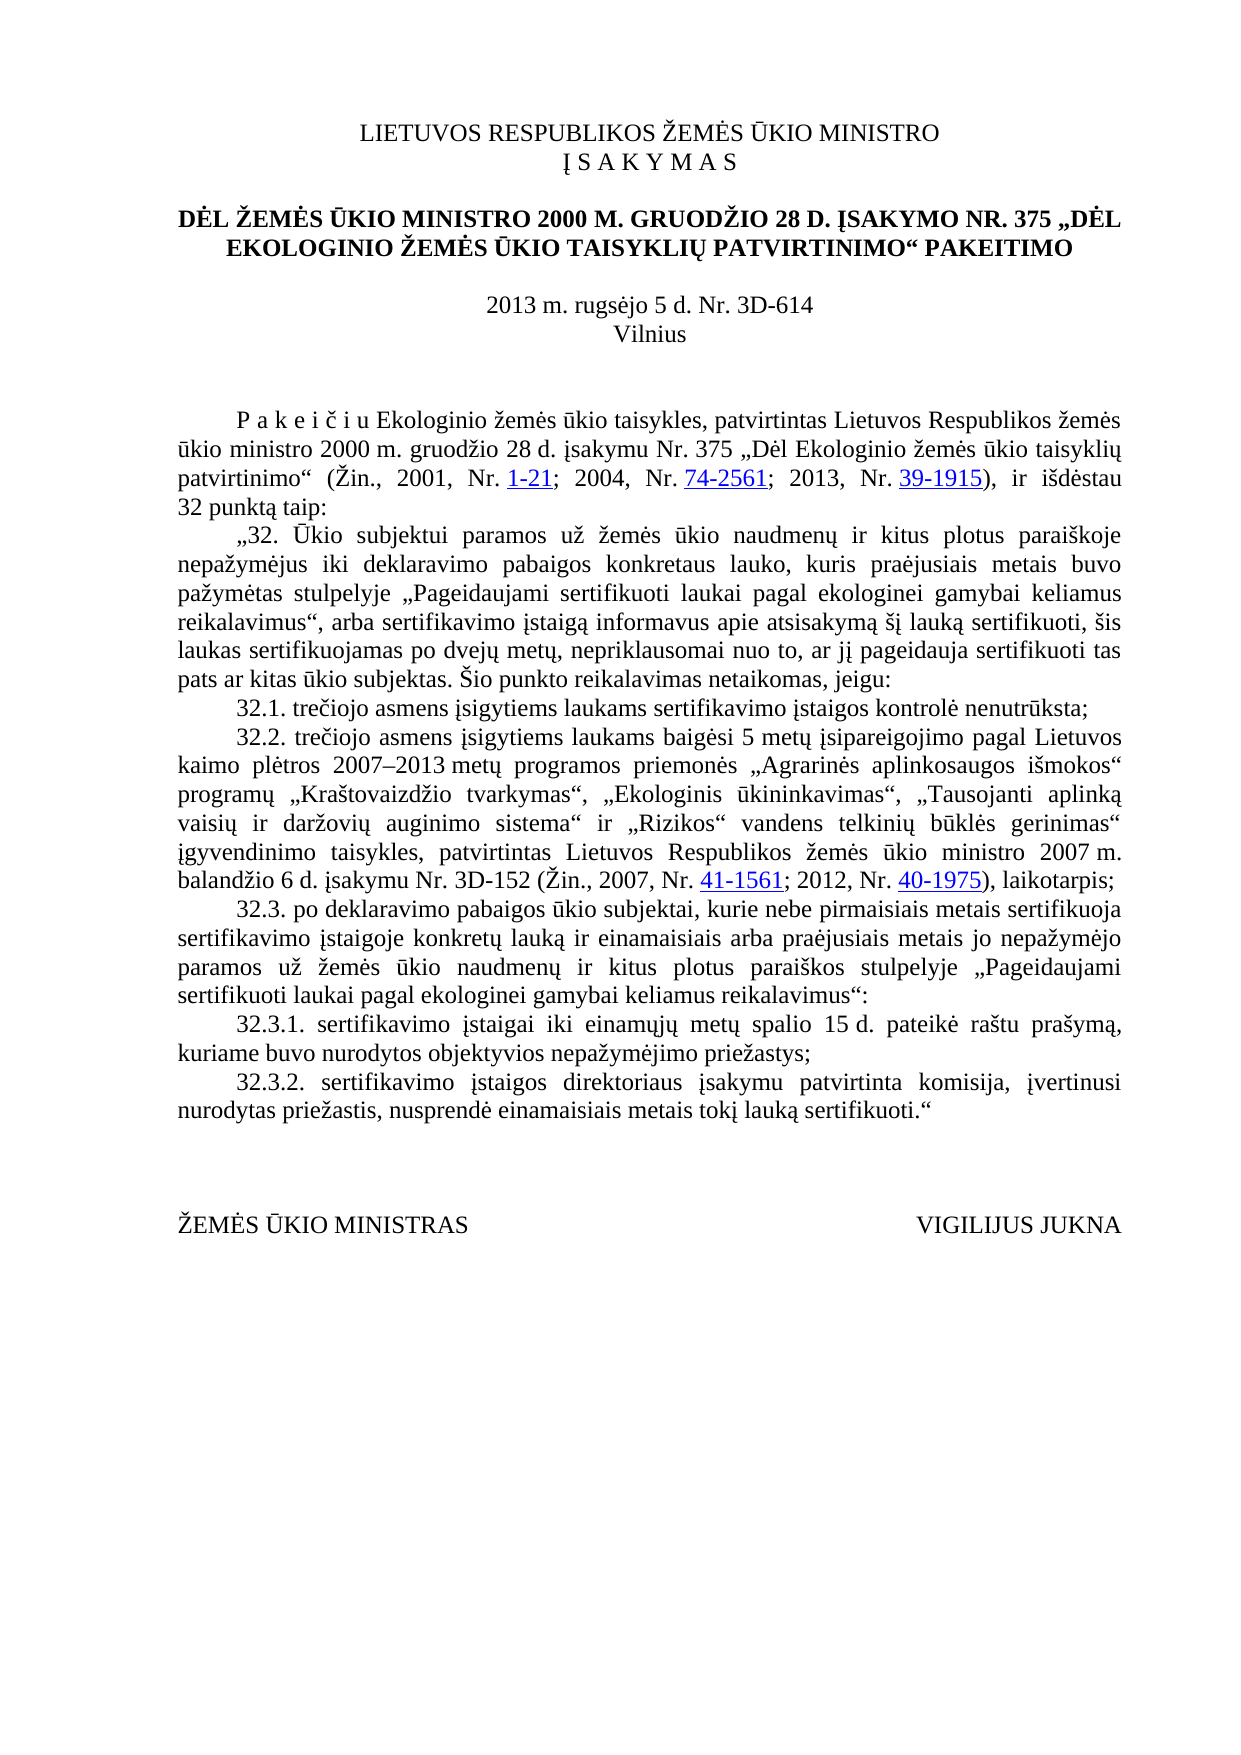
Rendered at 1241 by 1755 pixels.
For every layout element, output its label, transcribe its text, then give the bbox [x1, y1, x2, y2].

text LIETUVOS RESPUBLIKOS ŽEMĖS ŪKIO MINISTRO [177, 118, 1122, 147]
text 32.2. trečiojo asmens įsigytiems laukams baigėsi 5 metų įsipareigojimo pagal Lietuvos kaimo plėtros 2007–2013 metų programos priemonės „Agrarinės aplinkosaugos išmokos“ programų „Kraštovaizdžio tvarkymas“, „Ekologinis ūkininkavimas“, „Tausojanti aplinką vaisių ir daržovių auginimo sistema“ ir „Rizikos“ vandens telkinių būklės gerinimas“ įgyvendinimo taisykles, patvirtintas Lietuvos Respublikos žemės ūkio ministro 2007 m. balandžio 6 d. įsakymu Nr. 3D-152 (Žin., 2007, Nr. 41-1561; 2012, Nr. 40-1975), laikotarpis; [177, 722, 1122, 894]
text 2013 m. rugsėjo 5 d. Nr. 3D-614 [177, 291, 1122, 319]
text 32.3.1. sertifikavimo įstaigai iki einamųjų metų spalio 15 d. pateikė raštu prašymą, kuriame buvo nurodytos objektyvios nepažymėjimo priežastys; [177, 1009, 1122, 1067]
text Vilnius [177, 319, 1122, 348]
text 32.3.2. sertifikavimo įstaigos direktoriaus įsakymu patvirtinta komisija, įvertinusi nurodytas priežastis, nusprendė einamaisiais metais tokį lauką sertifikuoti.“ [177, 1067, 1122, 1124]
text 32.1. trečiojo asmens įsigytiems laukams sertifikavimo įstaigos kontrolė nenutrūksta; [177, 693, 1122, 722]
text Į S A K Y M A S [177, 147, 1122, 176]
text „32. Ūkio subjektui paramos už žemės ūkio naudmenų ir kitus plotus paraiškoje nepažymėjus iki deklaravimo pabaigos konkretaus lauko, kuris praėjusiais metais buvo pažymėtas stulpelyje „Pageidaujami sertifikuoti laukai pagal ekologinei gamybai keliamus reikalavimus“, arba sertifikavimo įstaigą informavus apie atsisakymą šį lauką sertifikuoti, šis laukas sertifikuojamas po dvejų metų, nepriklausomai nuo to, ar jį pageidauja sertifikuoti tas pats ar kitas ūkio subjektas. Šio punkto reikalavimas netaikomas, jeigu: [177, 521, 1122, 693]
text P a k e i č i u Ekologinio žemės ūkio taisykles, patvirtintas Lietuvos Respublikos žemės ūkio ministro 2000 m. gruodžio 28 d. įsakymu Nr. 375 „Dėl Ekologinio žemės ūkio taisyklių patvirtinimo“ (Žin., 2001, Nr. 1-21; 2004, Nr. 74-2561; 2013, Nr. 39-1915), ir išdėstau 32 punktą taip: [177, 406, 1122, 521]
text Žemės ūkio ministras Vigilijus Jukna [177, 1211, 1122, 1239]
text 32.3. po deklaravimo pabaigos ūkio subjektai, kurie nebe pirmaisiais metais sertifikuoja sertifikavimo įstaigoje konkretų lauką ir einamaisiais arba praėjusiais metais jo nepažymėjo paramos už žemės ūkio naudmenų ir kitus plotus paraiškos stulpelyje „Pageidaujami sertifikuoti laukai pagal ekologinei gamybai keliamus reikalavimus“: [177, 894, 1122, 1009]
text DĖL ŽEMĖS ŪKIO MINISTRO 2000 M. GRUODŽIO 28 D. ĮSAKYMO Nr. 375 „DĖL EKOLOGINIO ŽEMĖS ŪKIO TAISYKLIŲ PATVIRTINIMO“ PAKEITIMO [177, 204, 1122, 262]
